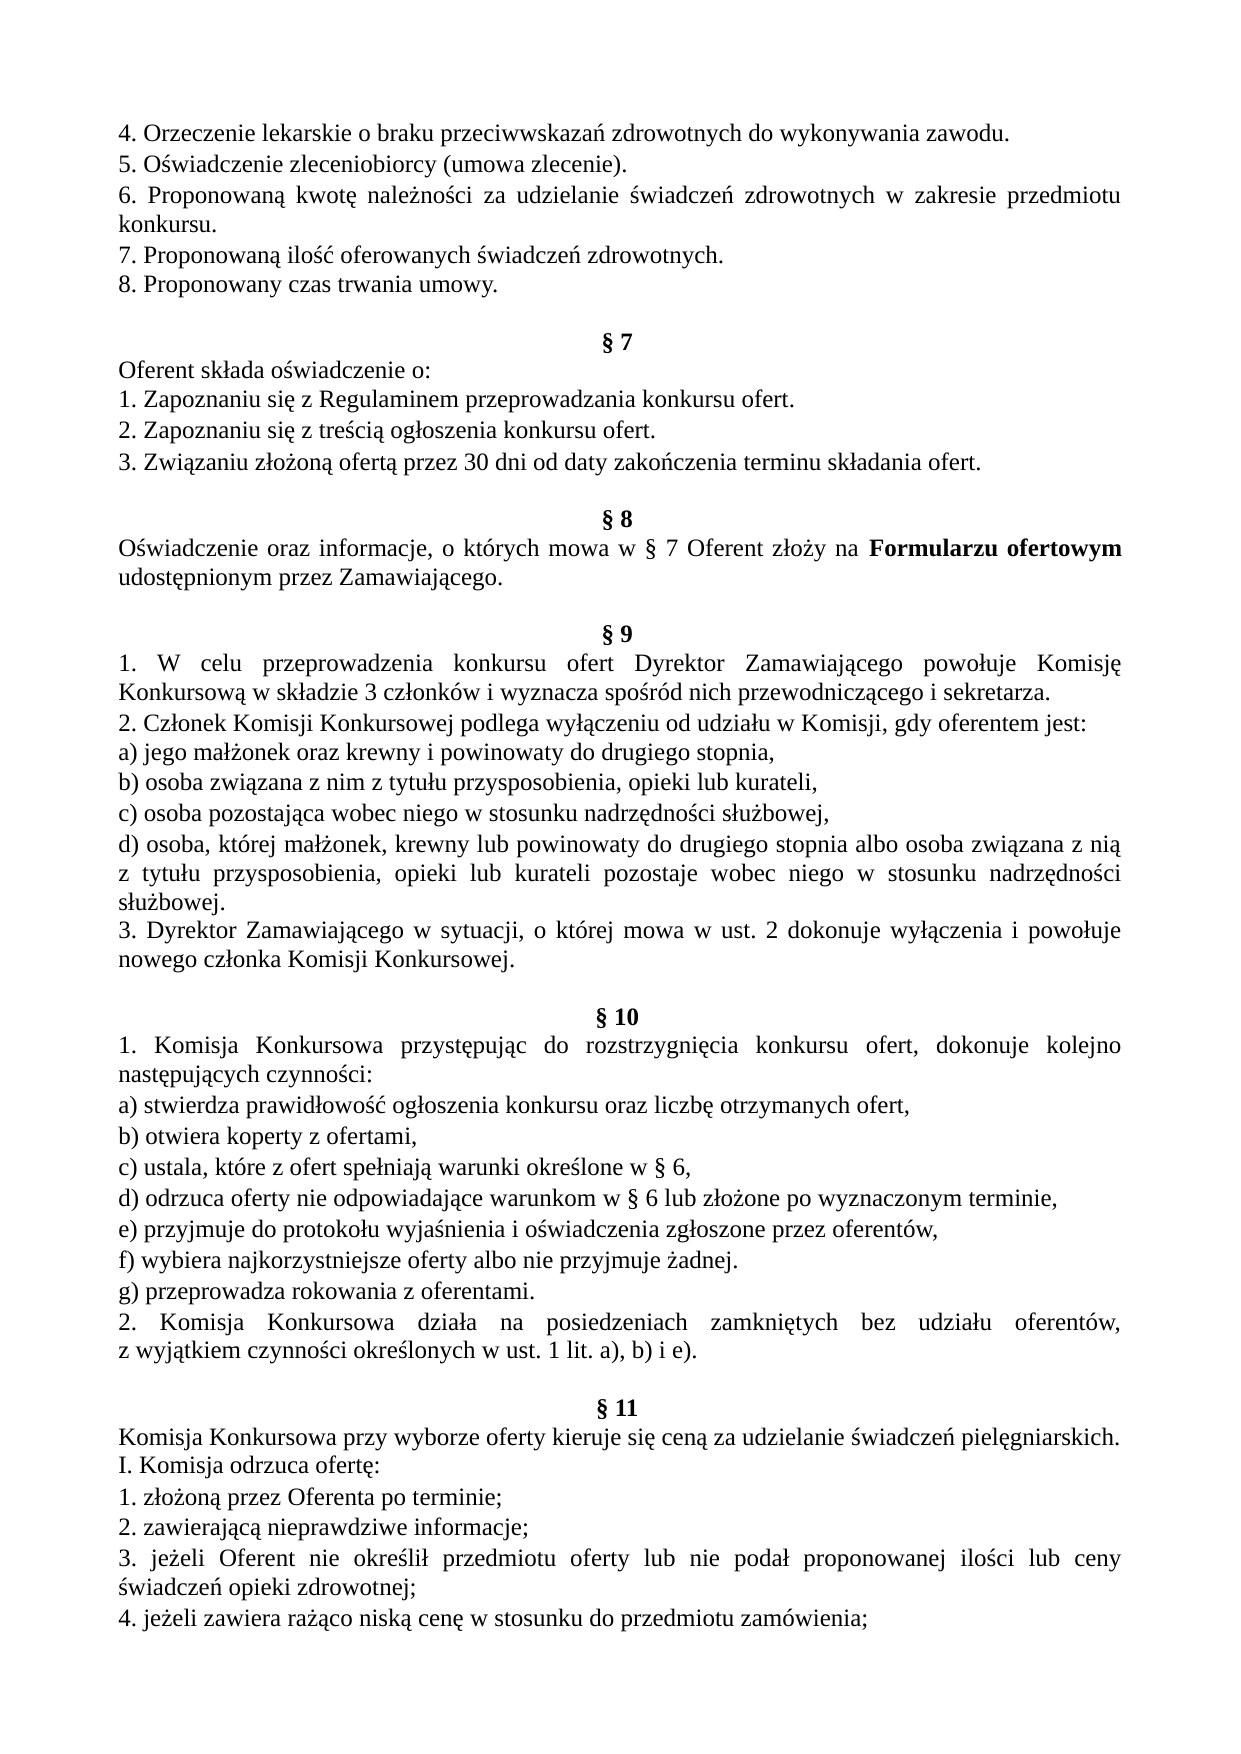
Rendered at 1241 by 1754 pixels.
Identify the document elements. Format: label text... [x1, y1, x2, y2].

text I. Komisja odrzuca ofertę: [118, 1451, 1122, 1479]
text § 8 [118, 504, 1122, 533]
text 1. W celu przeprowadzenia konkursu ofert Dyrektor Zamawiającego powołuje Komisję Konkursową w składzie 3 członków i wyznacza spośród nich przewodniczącego i sekretarza. [118, 648, 1122, 706]
text 1. Zapoznaniu się z Regulaminem przeprowadzania konkursu ofert. [118, 384, 1122, 413]
text 5. Oświadczenie zleceniobiorcy (umowa zlecenie). [118, 149, 1122, 178]
text e) przyjmuje do protokołu wyjaśnienia i oświadczenia zgłoszone przez oferentów, [118, 1214, 1122, 1243]
text 4. Orzeczenie lekarskie o braku przeciwwskazań zdrowotnych do wykonywania zawodu. [118, 118, 1122, 147]
text f) wybiera najkorzystniejsze oferty albo nie przyjmuje żadnej. [118, 1245, 1122, 1274]
text § 9 [118, 619, 1122, 648]
text a) stwierdza prawidłowość ogłoszenia konkursu oraz liczbę otrzymanych ofert, [118, 1090, 1122, 1119]
text c) osoba pozostająca wobec niego w stosunku nadrzędności służbowej, [118, 798, 1122, 827]
text § 10 [118, 1002, 1122, 1031]
text 6. Proponowaną kwotę należności za udzielanie świadczeń zdrowotnych w zakresie przedmiotu konkursu. [118, 181, 1122, 238]
text b) otwiera koperty z ofertami, [118, 1121, 1122, 1150]
text 1. złożoną przez Oferenta po terminie; [118, 1482, 1122, 1510]
text 2. zawierającą nieprawdziwe informacje; [118, 1512, 1122, 1541]
text Komisja Konkursowa przy wyborze oferty kieruje się ceną za udzielanie świadczeń pielęgniarskich. [118, 1422, 1122, 1451]
text 7. Proponowaną ilość oferowanych świadczeń zdrowotnych. [118, 241, 1122, 269]
text 1. Komisja Konkursowa przystępując do rozstrzygnięcia konkursu ofert, dokonuje kolejno następujących czynności: [118, 1031, 1122, 1088]
text a) jego małżonek oraz krewny i powinowaty do drugiego stopnia, [118, 737, 1122, 765]
text 2. Zapoznaniu się z treścią ogłoszenia konkursu ofert. [118, 416, 1122, 444]
text c) ustala, które z ofert spełniają warunki określone w § 6, [118, 1152, 1122, 1181]
text Oferent składa oświadczenie o: [118, 356, 1122, 384]
text Oświadczenie oraz informacje, o których mowa w § 7 Oferent złoży na Formularzu ofertowym udostępnionym przez Zamawiającego. [118, 533, 1122, 591]
text § 7 [118, 327, 1122, 356]
text 2. Członek Komisji Konkursowej podlega wyłączeniu od udziału w Komisji, gdy oferentem jest: [118, 708, 1122, 737]
text g) przeprowadza rokowania z oferentami. [118, 1276, 1122, 1305]
text 8. Proponowany czas trwania umowy. [118, 269, 1122, 298]
text d) odrzuca oferty nie odpowiadające warunkom w § 6 lub złożone po wyznaczonym terminie, [118, 1183, 1122, 1212]
text d) osoba, której małżonek, krewny lub powinowaty do drugiego stopnia albo osoba związana z nią z tytułu przysposobienia, opieki lub kurateli pozostaje wobec niego w stosunku nadrzędności służbowej. [118, 829, 1122, 916]
text 4. jeżeli zawiera rażąco niską cenę w stosunku do przedmiotu zamówienia; [118, 1603, 1122, 1632]
text 3. Związaniu złożoną ofertą przez 30 dni od daty zakończenia terminu składania ofert. [118, 447, 1122, 476]
text § 11 [118, 1393, 1122, 1422]
text 2. Komisja Konkursowa działa na posiedzeniach zamkniętych bez udziału oferentów, z wyjątkiem czynności określonych w ust. 1 lit. a), b) i e). [118, 1307, 1122, 1364]
text b) osoba związana z nim z tytułu przysposobienia, opieki lub kurateli, [118, 767, 1122, 796]
text 3. jeżeli Oferent nie określił przedmiotu oferty lub nie podał proponowanej ilości lub ceny świadczeń opieki zdrowotnej; [118, 1543, 1122, 1601]
text 3. Dyrektor Zamawiającego w sytuacji, o której mowa w ust. 2 dokonuje wyłączenia i powołuje nowego członka Komisji Konkursowej. [118, 916, 1122, 973]
